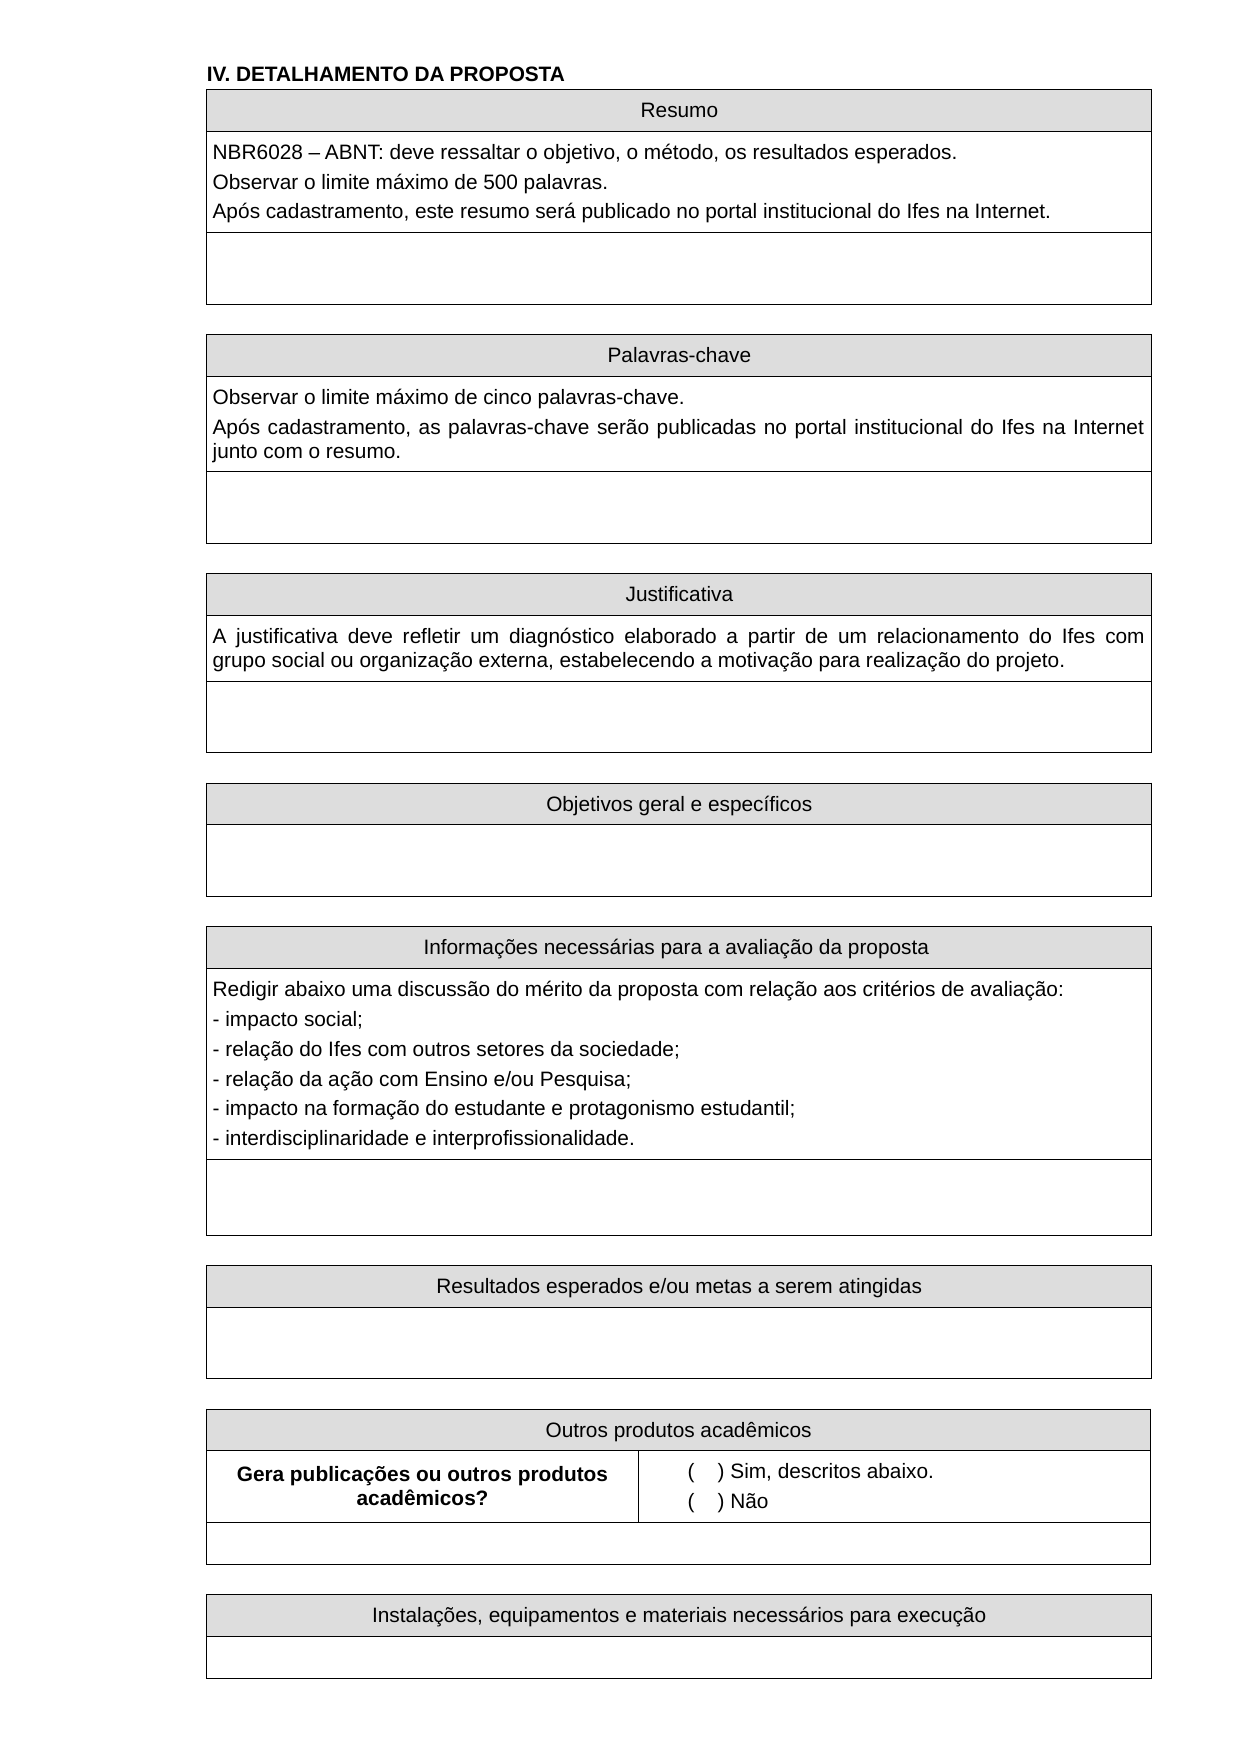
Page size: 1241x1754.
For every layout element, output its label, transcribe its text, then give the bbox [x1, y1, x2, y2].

table_cell [207, 1160, 1151, 1234]
table_cell [207, 1308, 1151, 1378]
table_header Resultados esperados e/ou metas a serem atingidas [207, 1266, 1151, 1307]
table_cell [207, 682, 1151, 752]
table_cell [207, 825, 1151, 896]
text IV. DETALHAMENTO DA PROPOSTA [207, 62, 1152, 86]
table_header Instalações, equipamentos e materiais necessários para execução [207, 1595, 1151, 1636]
table_cell Gera publicações ou outros produtos acadêmicos? [207, 1451, 638, 1522]
table_header Objetivos geral e específicos [207, 784, 1151, 824]
table_cell [207, 472, 1151, 543]
table_cell [207, 233, 1151, 303]
table_cell Redigir abaixo uma discussão do mérito da proposta com relação aos critérios de avaliação: - impacto social; - relação do Ifes com outros setores da sociedade; - relação da ação com Ensino e/ou Pesquisa; - impacto na formação do estudante e protagonismo estudantil; - interdisciplinaridade e interprofissionalidade. [207, 969, 1151, 1158]
table_header Outros produtos acadêmicos [207, 1410, 1150, 1450]
table_cell ( ) Sim, descritos abaixo. ( ) Não [639, 1451, 1150, 1522]
table_header Resumo [207, 90, 1151, 131]
table_cell NBR6028 – ABNT: deve ressaltar o objetivo, o método, os resultados esperados. Observar o limite máximo de 500 palavras. Após cadastramento, este resumo será publicado no portal institucional do Ifes na Internet. [207, 132, 1151, 232]
table_header Justificativa [207, 574, 1151, 615]
table_header Informações necessárias para a avaliação da proposta [207, 927, 1151, 968]
table_cell [207, 1523, 1150, 1563]
table_cell A justificativa deve refletir um diagnóstico elaborado a partir de um relacionamento do Ifes com grupo social ou organização externa, estabelecendo a motivação para realização do projeto. [207, 616, 1151, 681]
table_cell [207, 1637, 1151, 1677]
table_cell Observar o limite máximo de cinco palavras-chave. Após cadastramento, as palavras-chave serão publicadas no portal institucional do Ifes na Internet junto com o resumo. [207, 377, 1151, 471]
table_header Palavras-chave [207, 335, 1151, 376]
